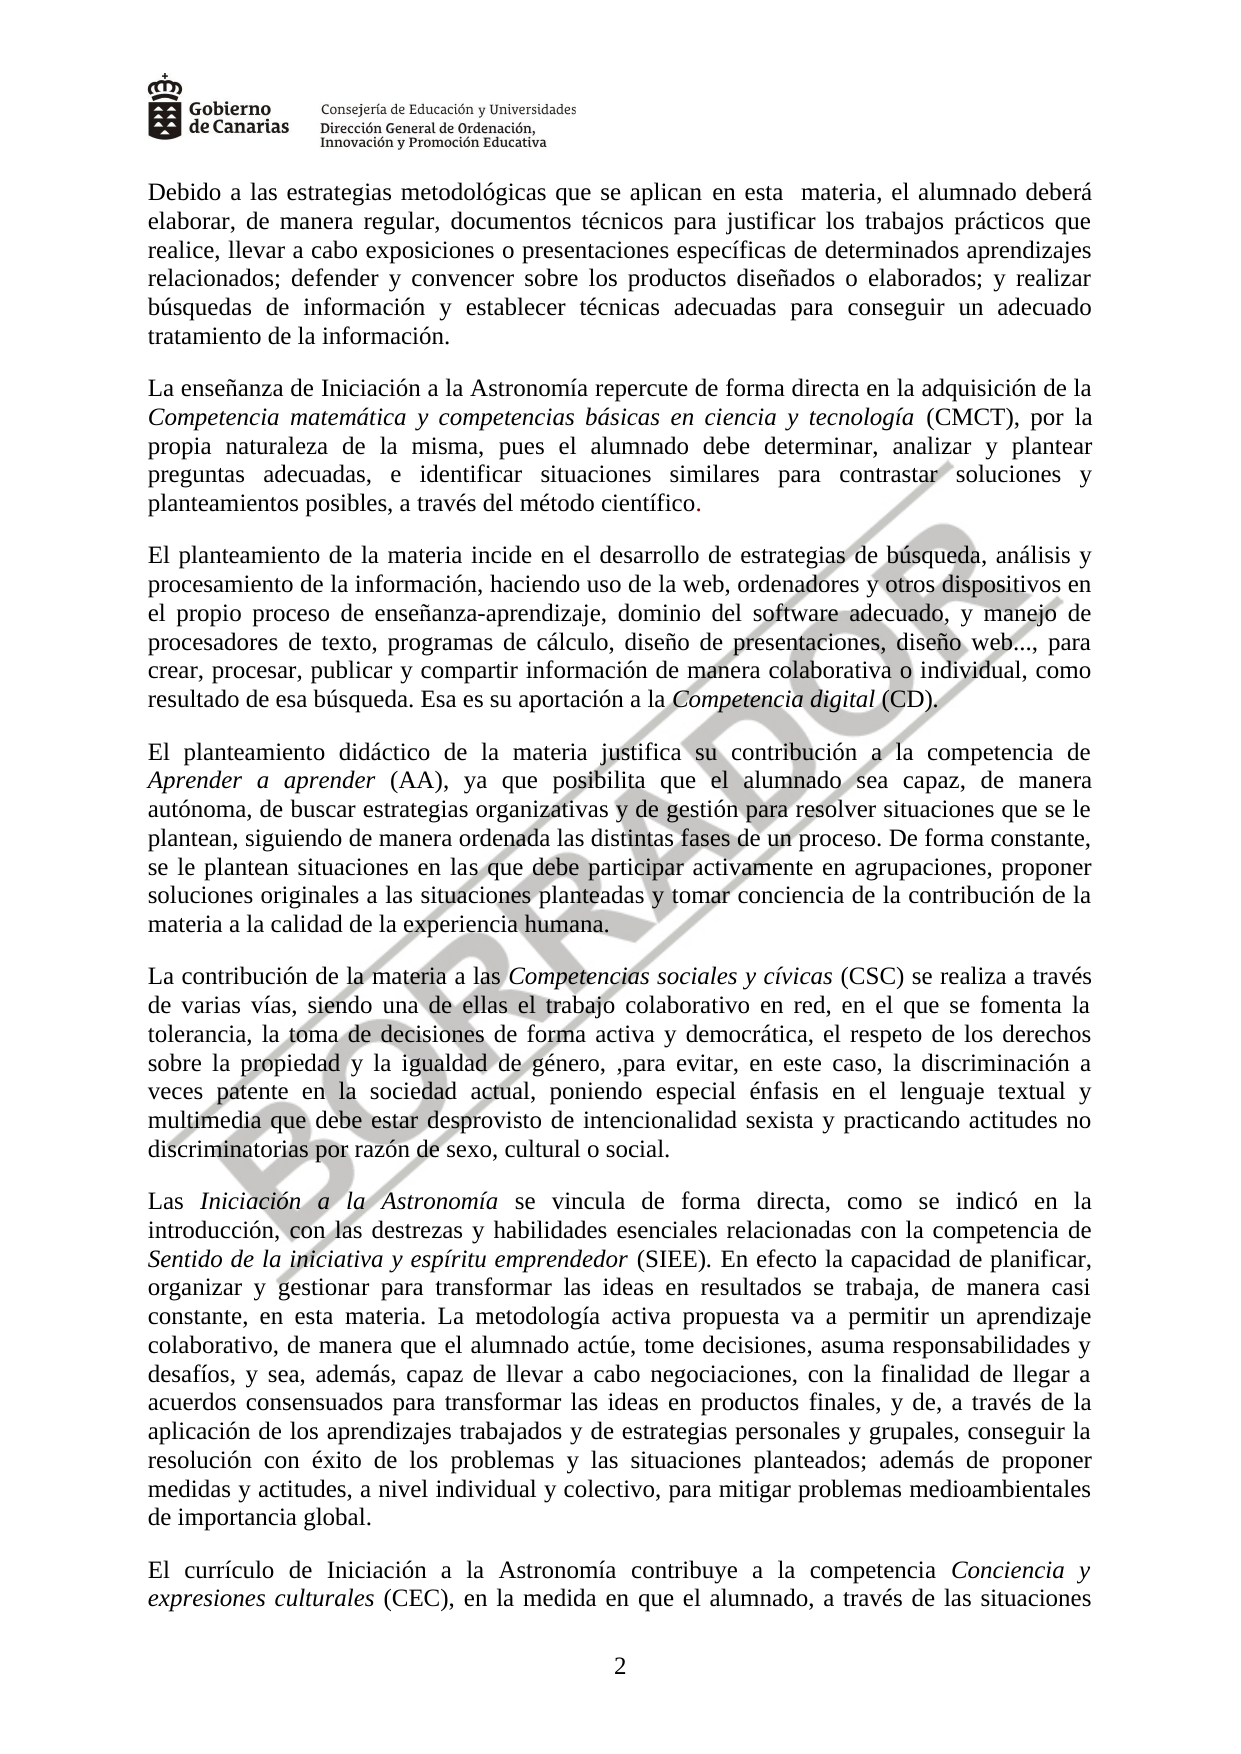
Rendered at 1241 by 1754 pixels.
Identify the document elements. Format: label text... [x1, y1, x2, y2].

text Las Iniciación a la Astronomía se vincula de forma directa, como se indicó en la introducción, con las destrezas y habilidades esenciales relacionadas con la competencia de Sentido de la iniciativa y espíritu emprendedor (SIEE). En efecto la capacidad de planificar, organizar y gestionar para transformar las ideas en resultados se trabaja, de manera casi constante, en esta materia. La metodología activa propuesta va a permitir un aprendizaje colaborativo, de manera que el alumnado actúe, tome decisiones, asuma responsabilidades y desafíos, y sea, además, capaz de llevar a cabo negociaciones, con la finalidad de llegar a acuerdos consensuados para transformar las ideas en productos finales, y de, a través de la aplicación de los aprendizajes trabajados y de estrategias personales y grupales, conseguir la resolución con éxito de los problemas y las situaciones planteados; además de proponer medidas y actitudes, a nivel individual y colectivo, para mitigar problemas medioambientales de importancia global. [148, 1186, 1092, 1531]
picture [220, 1163, 1021, 1186]
picture [220, 517, 1021, 541]
picture [220, 713, 1021, 737]
text Debido a las estrategias metodológicas que se aplican en esta materia, el alumnado deberá elaborar, de manera regular, documentos técnicos para justificar los trabajos prácticos que realice, llevar a cabo exposiciones o presentaciones específicas de determinados aprendizajes relacionados; defender y convencer sobre los productos diseñados o elaborados; y realizar búsquedas de información y establecer técnicas adecuadas para conseguir un adecuado tratamiento de la información. [148, 177, 1092, 350]
text La contribución de la materia a las Competencias sociales y cívicas (CSC) se realiza a través de varias vías, siendo una de ellas el trabajo colaborativo en red, en el que se fomenta la tolerancia, la toma de decisiones de forma activa y democrática, el respeto de los derechos sobre la propiedad y la igualdad de género, ,para evitar, en este caso, la discriminación a veces patente en la sociedad actual, poniendo especial énfasis en el lenguaje textual y multimedia que debe estar desprovisto de intencionalidad sexista y practicando actitudes no discriminatorias por razón de sexo, cultural o social. [148, 961, 1092, 1163]
text La enseñanza de Iniciación a la Astronomía repercute de forma directa en la adquisición de la Competencia matemática y competencias básicas en ciencia y tecnología (CMCT), por la propia naturaleza de la misma, pues el alumnado debe determinar, analizar y plantear preguntas adecuadas, e identificar situaciones similares para contrastar soluciones y planteamientos posibles, a través del método científico. [148, 373, 1092, 517]
text El planteamiento de la materia incide en el desarrollo de estrategias de búsqueda, análisis y procesamiento de la información, haciendo uso de la web, ordenadores y otros dispositivos en el propio proceso de enseñanza-aprendizaje, dominio del software adecuado, y manejo de procesadores de texto, programas de cálculo, diseño de presentaciones, diseño web..., para crear, procesar, publicar y compartir información de manera colaborativa o individual, como resultado de esa búsqueda. Esa es su aportación a la Competencia digital (CD). [148, 541, 1092, 713]
picture [147, 73, 576, 150]
text El planteamiento didáctico de la materia justifica su contribución a la competencia de Aprender a aprender (AA), ya que posibilita que el alumnado sea capaz, de manera autónoma, de buscar estrategias organizativas y de gestión para resolver situaciones que se le plantean, siguiendo de manera ordenada las distintas fases de un proceso. De forma constante, se le plantean situaciones en las que debe participar activamente en agrupaciones, proponer soluciones originales a las situaciones planteadas y tomar conciencia de la contribución de la materia a la calidad de la experiencia humana. [148, 737, 1092, 938]
picture [220, 938, 1021, 961]
text El currículo de Iniciación a la Astronomía contribuye a la competencia Conciencia y expresiones culturales (CEC), en la medida en que el alumnado, a través de las situaciones [148, 1555, 1092, 1612]
